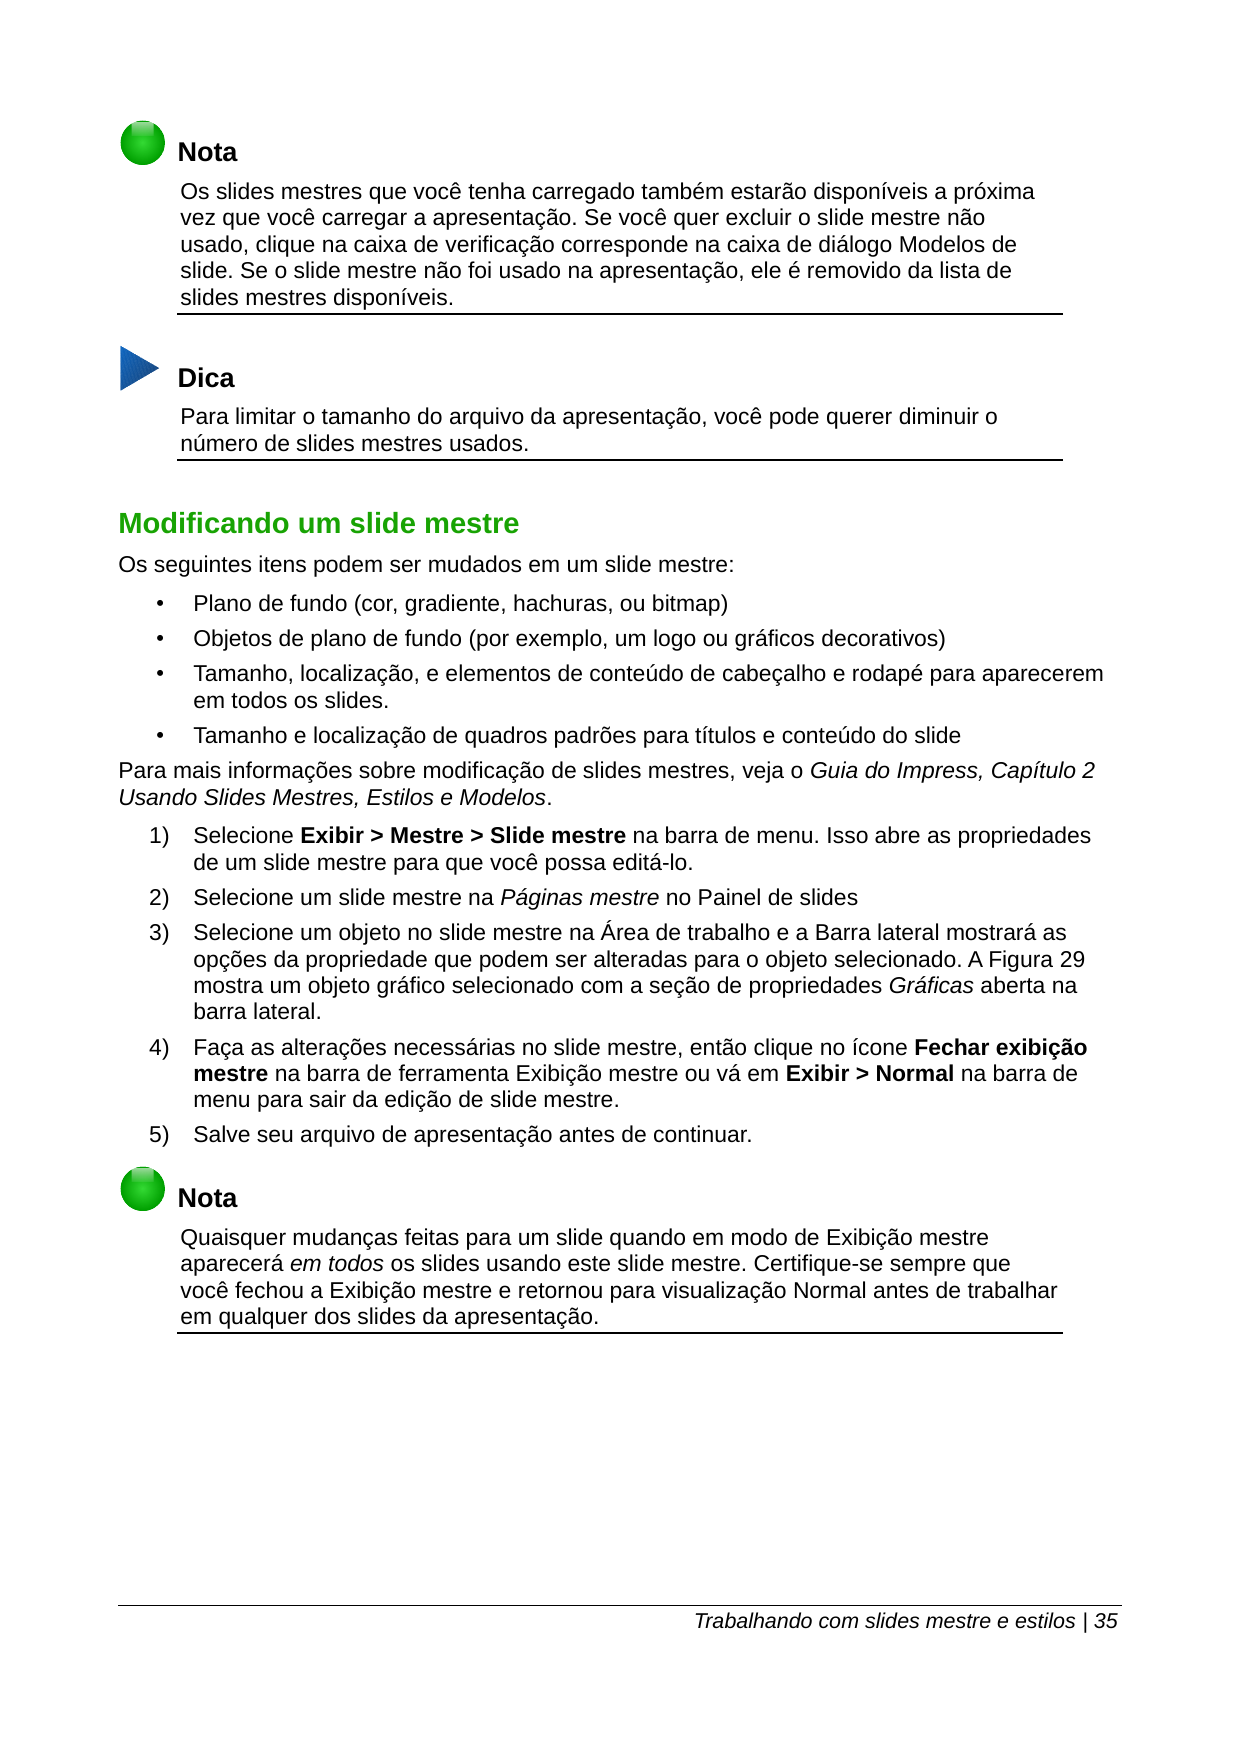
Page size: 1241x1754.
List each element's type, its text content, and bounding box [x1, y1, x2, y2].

list Os seguintes itens podem ser mudados em um slide mestre: [118, 551, 1122, 577]
text Os slides mestres que você tenha carregado também estarão disponíveis a próxima vez que você carregar a apresentação. Se você quer excluir o slide mestre não usado, clique na caixa de verificação corresponde na caixa de diálogo Modelos de slide. Se o slide mestre não foi usado na apresentação, ele é removido da lista de slides mestres disponíveis. [177, 175, 1063, 313]
list Selecione um slide mestre na Páginas mestre no Painel de slides [169, 884, 1122, 910]
subtitle Modificando um slide mestre [118, 506, 1122, 539]
list Tamanho, localização, e elementos de conteúdo de cabeçalho e rodapé para aparecerem em todos os slides. [156, 660, 1122, 713]
text Quaisquer mudanças feitas para um slide quando em modo de Exibição mestre aparecerá em todos os slides usando este slide mestre. Certifique-se sempre que você fechou a Exibição mestre e retornou para visualização Normal antes de trabalhar em qualquer dos slides da apresentação. [177, 1221, 1063, 1332]
list Tamanho e localização de quadros padrões para títulos e conteúdo do slide [156, 722, 1122, 748]
list Selecione um objeto no slide mestre na Área de trabalho e a Barra lateral mostrará as opções da propriedade que podem ser alteradas para o objeto selecionado. A Figura 29 mostra um objeto gráfico selecionado com a seção de propriedades Gráficas aberta na barra lateral. [169, 919, 1122, 1024]
list Salve seu arquivo de apresentação antes de continuar. [169, 1121, 1122, 1148]
subtitle Nota [118, 1164, 1122, 1213]
list Selecione Exibir > Mestre > Slide mestre na barra de menu. Isso abre as propriedades de um slide mestre para que você possa editá-lo. [169, 822, 1122, 875]
subtitle Nota [118, 118, 1122, 167]
list Objetos de plano de fundo (por exemplo, um logo ou gráficos decorativos) [156, 625, 1122, 652]
list Plano de fundo (cor, gradiente, hachuras, ou bitmap) [156, 590, 1122, 616]
text Para limitar o tamanho do arquivo da apresentação, você pode querer diminuir o número de slides mestres usados. [177, 400, 1063, 459]
subtitle Dica [118, 343, 1122, 393]
text Para mais informações sobre modificação de slides mestres, veja o Guia do Impress, Capítulo 2 Usando Slides Mestres, Estilos e Modelos. [118, 757, 1122, 810]
list Faça as alterações necessárias no slide mestre, então clique no ícone Fechar exibição mestre na barra de ferramenta Exibição mestre ou vá em Exibir > Normal na barra de menu para sair da edição de slide mestre. [169, 1033, 1122, 1112]
